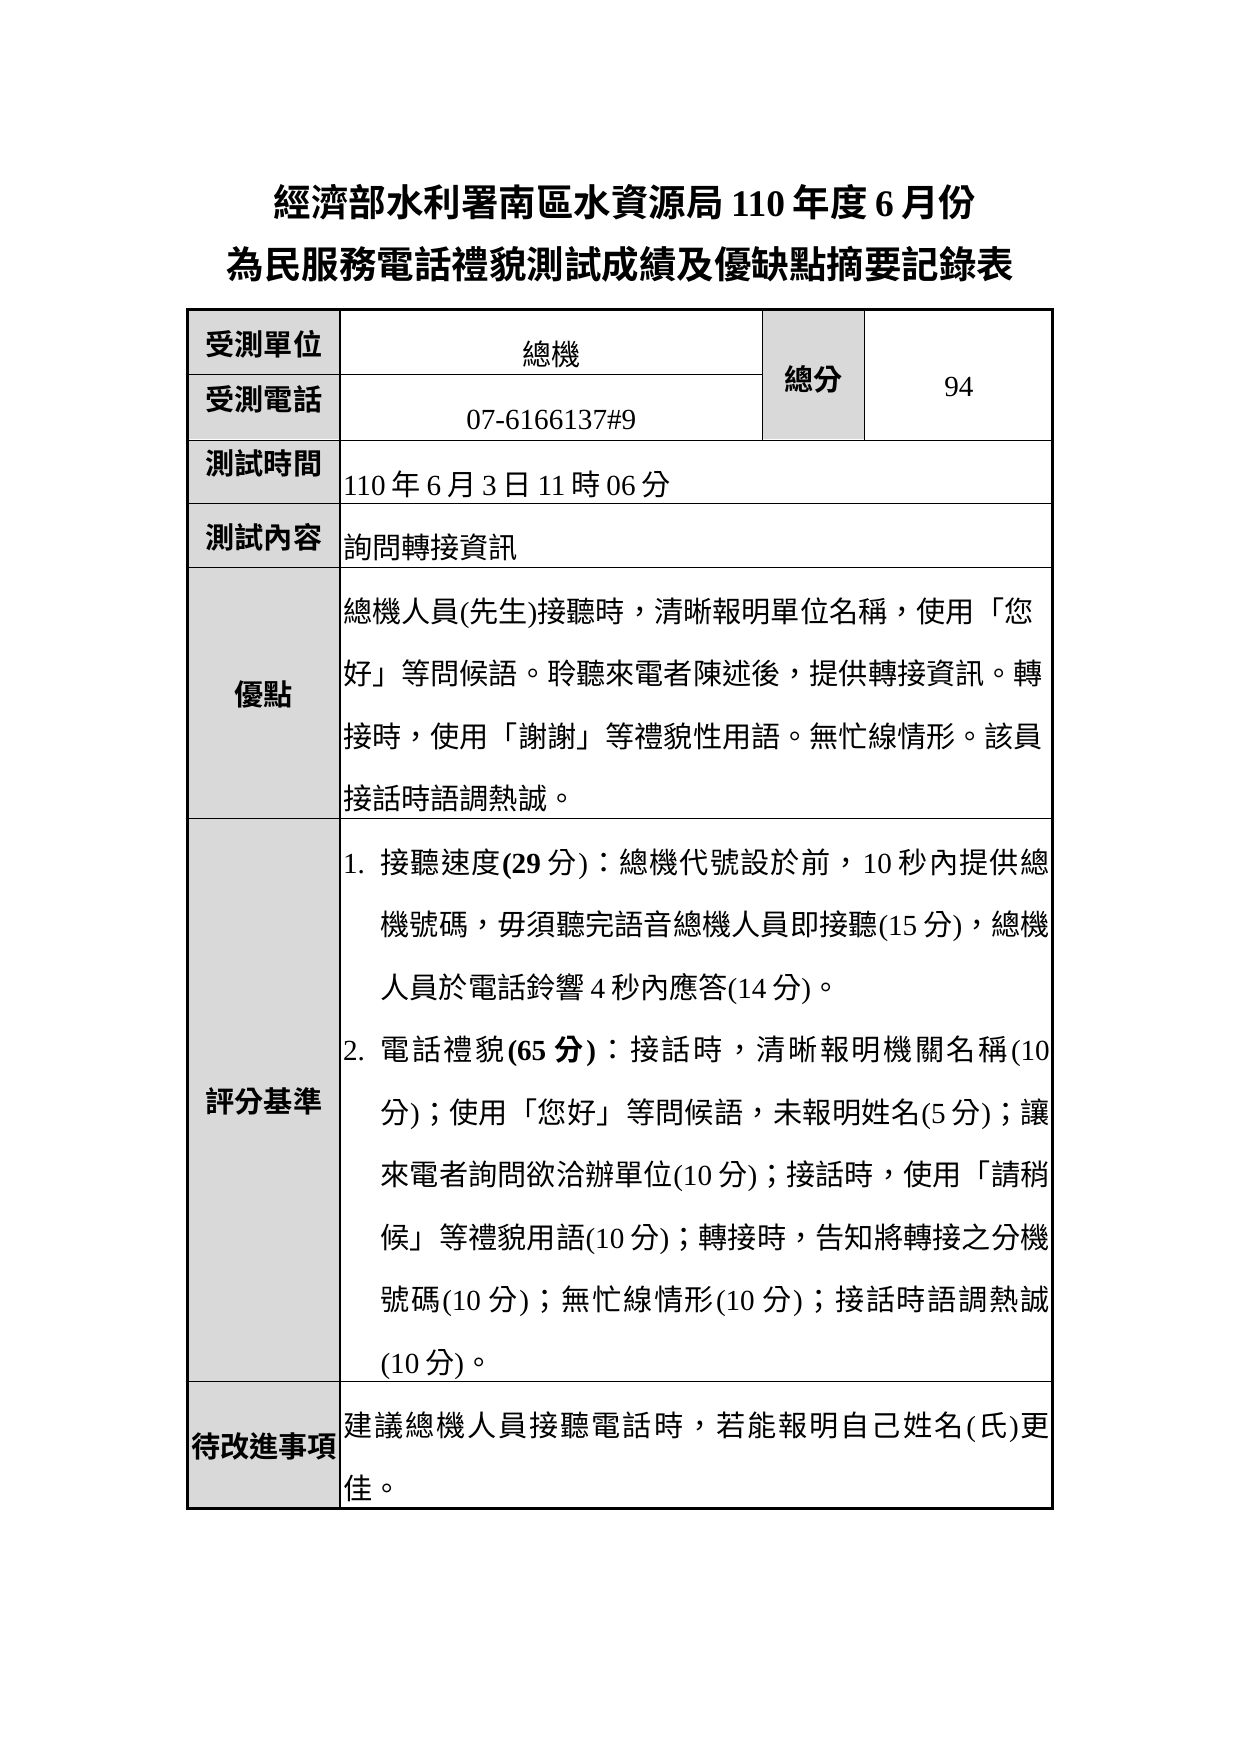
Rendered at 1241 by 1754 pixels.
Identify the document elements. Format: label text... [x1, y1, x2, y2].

table_cell 受測電話 [189, 375, 339, 439]
table_cell 測試時間 [189, 441, 339, 503]
table_cell 詢問轉接資訊 [341, 504, 1051, 567]
table_cell 接聽速度(29分)：總機代號設於前，10秒內提供總機號碼，毋須聽完語音總機人員即接聽(15分)，總機人員於電話鈴響4秒內應答(14分)。 電話禮貌(65分)：接話時，清晰報明機關名稱(10分)；使用「您好」等問候語，未報明姓名(5分)；讓來電者詢問欲洽辦單位(10分)；接話時，使用「請稍候」等禮貌用語(10分)；轉接時，告知將轉接之分機號碼(10分)；無忙線情形(10分)；接話時語調熱誠(10分)。 [341, 819, 1051, 1381]
table_cell 待改進事項 [189, 1382, 339, 1507]
table_cell 110年6月3日11時06分 [341, 441, 1051, 503]
table_header 94 [865, 311, 1051, 439]
text 經濟部水利署南區水資源局110年度6月份 [187, 158, 1053, 221]
table_header 受測單位 [189, 311, 339, 374]
table_cell 總機人員(先生)接聽時，清晰報明單位名稱，使用「您好」等問候語。聆聽來電者陳述後，提供轉接資訊。轉接時，使用「謝謝」等禮貌性用語。無忙線情形。該員接話時語調熱誠。 [341, 568, 1051, 818]
table_cell 07-6166137#9 [341, 375, 762, 439]
text 為民服務電話禮貌測試成績及優缺點摘要記錄表 [187, 221, 1053, 283]
table_cell 優點 [189, 568, 339, 818]
table_cell 建議總機人員接聽電話時，若能報明自己姓名(氏)更佳。 [341, 1382, 1051, 1507]
table_header 總機 [341, 311, 762, 374]
table_cell 測試內容 [189, 504, 339, 567]
table_header 總分 [763, 311, 864, 439]
table_cell 評分基準 [189, 819, 339, 1381]
